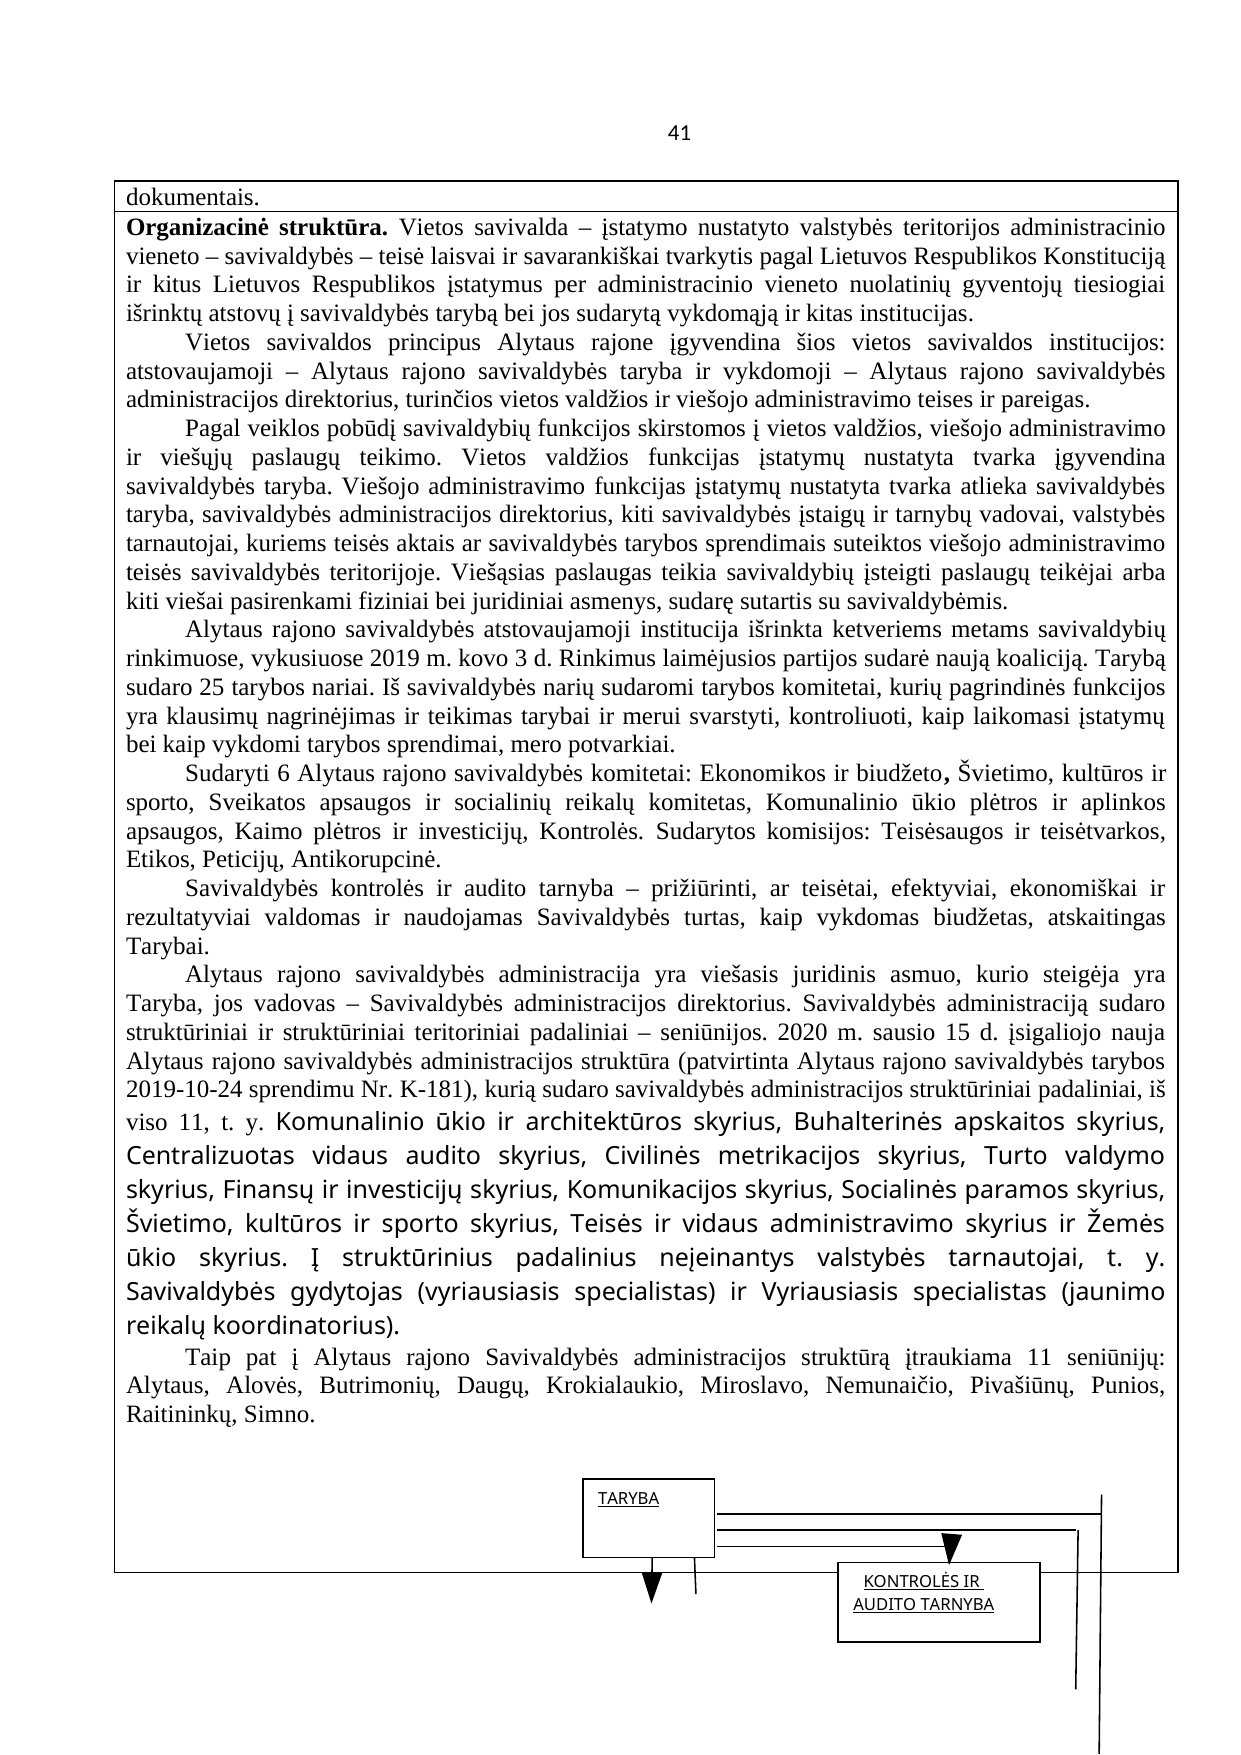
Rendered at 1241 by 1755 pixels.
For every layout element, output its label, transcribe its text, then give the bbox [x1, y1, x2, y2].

table_cell [1179, 180, 1183, 211]
table_cell dokumentais. [115, 182, 1177, 211]
table_cell Organizacinė struktūra. Vietos savivalda – įstatymo nustatyto valstybės teritorijos administracinio vieneto – savivaldybės – teisė laisvai ir savarankiškai tvarkytis pagal Lietuvos Respublikos Konstituciją ir kitus Lietuvos Respublikos įstatymus per administracinio vieneto nuolatinių gyventojų tiesiogiai išrinktų atstovų į savivaldybės tarybą bei jos sudarytą vykdomąją ir kitas institucijas. Vietos savivaldos principus Alytaus rajone įgyvendina šios vietos savivaldos institucijos: atstovaujamoji – Alytaus rajono savivaldybės taryba ir vykdomoji – Alytaus rajono savivaldybės administracijos direktorius, turinčios vietos valdžios ir viešojo administravimo teises ir pareigas. Pagal veiklos pobūdį savivaldybių funkcijos skirstomos į vietos valdžios, viešojo administravimo ir viešųjų paslaugų teikimo. Vietos valdžios funkcijas įstatymų nustatyta tvarka įgyvendina savivaldybės taryba. Viešojo administravimo funkcijas įstatymų nustatyta tvarka atlieka savivaldybės taryba, savivaldybės administracijos direktorius, kiti savivaldybės įstaigų ir tarnybų vadovai, valstybės tarnautojai, kuriems teisės aktais ar savivaldybės tarybos sprendimais suteiktos viešojo administravimo teisės savivaldybės teritorijoje. Viešąsias paslaugas teikia savivaldybių įsteigti paslaugų teikėjai arba kiti viešai pasirenkami fiziniai bei juridiniai asmenys, sudarę sutartis su savivaldybėmis. Alytaus rajono savivaldybės atstovaujamoji institucija išrinkta ketveriems metams savivaldybių rinkimuose, vykusiuose 2019 m. kovo 3 d. Rinkimus laimėjusios partijos sudarė naują koaliciją. Tarybą sudaro 25 tarybos nariai. Iš savivaldybės narių sudaromi tarybos komitetai, kurių pagrindinės funkcijos yra klausimų nagrinėjimas ir teikimas tarybai ir merui svarstyti, kontroliuoti, kaip laikomasi įstatymų bei kaip vykdomi tarybos sprendimai, mero potvarkiai. Sudaryti 6 Alytaus rajono savivaldybės komitetai: Ekonomikos ir biudžeto, Švietimo, kultūros ir sporto, Sveikatos apsaugos ir socialinių reikalų komitetas, Komunalinio ūkio plėtros ir aplinkos apsaugos, Kaimo plėtros ir investicijų, Kontrolės. Sudarytos komisijos: Teisėsaugos ir teisėtvarkos, Etikos, Peticijų, Antikorupcinė. Savivaldybės kontrolės ir audito tarnyba – prižiūrinti, ar teisėtai, efektyviai, ekonomiškai ir rezultatyviai valdomas ir naudojamas Savivaldybės turtas, kaip vykdomas biudžetas, atskaitingas Tarybai. Alytaus rajono savivaldybės administracija yra viešasis juridinis asmuo, kurio steigėja yra Taryba, jos vadovas – Savivaldybės administracijos direktorius. Savivaldybės administraciją sudaro struktūriniai ir struktūriniai teritoriniai padaliniai – seniūnijos. 2020 m. sausio 15 d. įsigaliojo nauja Alytaus rajono savivaldybės administracijos struktūra (patvirtinta Alytaus rajono savivaldybės tarybos 2019-10-24 sprendimu Nr. K-181), kurią sudaro savivaldybės administracijos struktūriniai padaliniai, iš viso 11, t. y. Komunalinio ūkio ir architektūros skyrius, Buhalterinės apskaitos skyrius, Centralizuotas vidaus audito skyrius, Civilinės metrikacijos skyrius, Turto valdymo skyrius, Finansų ir investicijų skyrius, Komunikacijos skyrius, Socialinės paramos skyrius, Švietimo, kultūros ir sporto skyrius, Teisės ir vidaus administravimo skyrius ir Žemės ūkio skyrius. Į struktūrinius padalinius neįeinantys valstybės tarnautojai, t. y. Savivaldybės gydytojas (vyriausiasis specialistas) ir Vyriausiasis specialistas (jaunimo reikalų koordinatorius). Taip pat į Alytaus rajono Savivaldybės administracijos struktūrą įtraukiama 11 seniūnijų: Alytaus, Alovės, Butrimonių, Daugų, Krokialaukio, Miroslavo, Nemunaičio, Pivašiūnų, Punios, Raitininkų, Simno. 14 pav. Alytaus rajono savivaldybės administracijos struktūra [115, 212, 1177, 1572]
table_cell [1179, 211, 1183, 1572]
